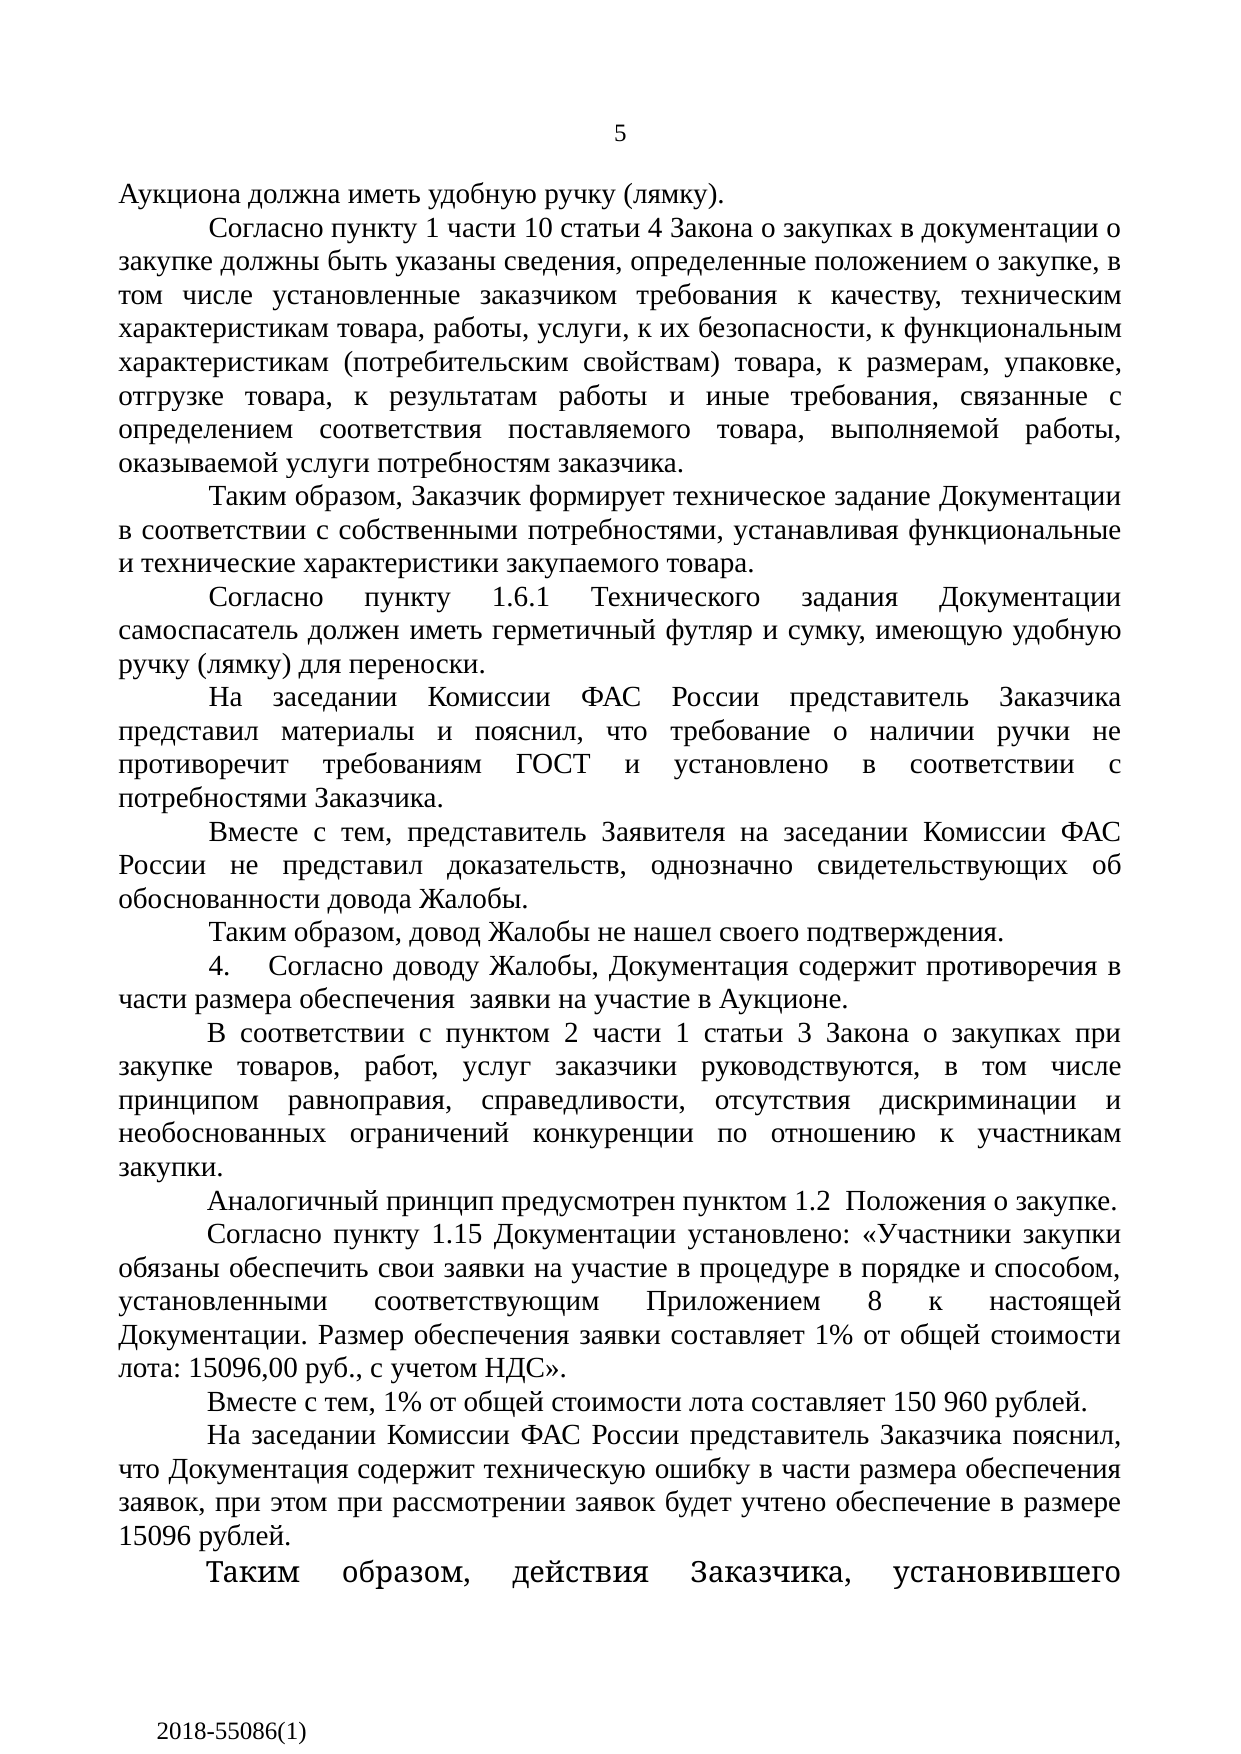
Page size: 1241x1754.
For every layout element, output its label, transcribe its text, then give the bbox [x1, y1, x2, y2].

text Согласно пункту 1 части 10 статьи 4 Закона о закупках в документации о закупке должны быть указаны сведения, определенные положением о закупке, в том числе установленные заказчиком требования к качеству, техническим характеристикам товара, работы, услуги, к их безопасности, к функциональным характеристикам (потребительским свойствам) товара, к размерам, упаковке, отгрузке товара, к результатам работы и иные требования, связанные с определением соответствия поставляемого товара, выполняемой работы, оказываемой услуги потребностям заказчика. [118, 210, 1122, 478]
text Вместе с тем, 1% от общей стоимости лота составляет 150 960 рублей. [118, 1384, 1122, 1417]
text Таким образом, Заказчик формирует техническое задание Документации в соответствии с собственными потребностями, устанавливая функциональные и технические характеристики закупаемого товара. [118, 478, 1122, 579]
text Таким образом, действия Заказчика, установившего [118, 1552, 1122, 1591]
text В соответствии с пунктом 2 части 1 статьи 3 Закона о закупках при закупке товаров, работ, услуг заказчики руководствуются, в том числе принципом равноправия, справедливости, отсутствия дискриминации и необоснованных ограничений конкуренции по отношению к участникам закупки. [118, 1015, 1122, 1183]
text Вместе с тем, представитель Заявителя на заседании Комиссии ФАС России не представил доказательств, однозначно свидетельствующих об обоснованности довода Жалобы. [118, 814, 1122, 914]
list Аукциона должна иметь удобную ручку (лямку). [118, 176, 1122, 210]
text Таким образом, довод Жалобы не нашел своего подтверждения. [118, 914, 1122, 948]
text Согласно пункту 1.6.1 Технического задания Документации самоспасатель должен иметь герметичный футляр и сумку, имеющую удобную ручку (лямку) для переноски. [118, 579, 1122, 679]
text На заседании Комиссии ФАС России представитель Заказчика пояснил, что Документация содержит техническую ошибку в части размера обеспечения заявок, при этом при рассмотрении заявок будет учтено обеспечение в размере 15096 рублей. [118, 1417, 1122, 1552]
list Согласно доводу Жалобы, Документация содержит противоречия в части размера обеспечения заявки на участие в Аукционе. [118, 948, 1122, 1015]
text На заседании Комиссии ФАС России представитель Заказчика представил материалы и пояснил, что требование о наличии ручки не противоречит требованиям ГОСТ и установлено в соответствии с потребностями Заказчика. [118, 679, 1122, 814]
text Согласно пункту 1.15 Документации установлено: «Участники закупки обязаны обеспечить свои заявки на участие в процедуре в порядке и способом, установленными соответствующим Приложением 8 к настоящей Документации. Размер обеспечения заявки составляет 1% от общей стоимости лота: 15096,00 руб., c учетом НДС». [118, 1216, 1122, 1384]
text Аналогичный принцип предусмотрен пунктом 1.2 Положения о закупке. [118, 1183, 1122, 1216]
